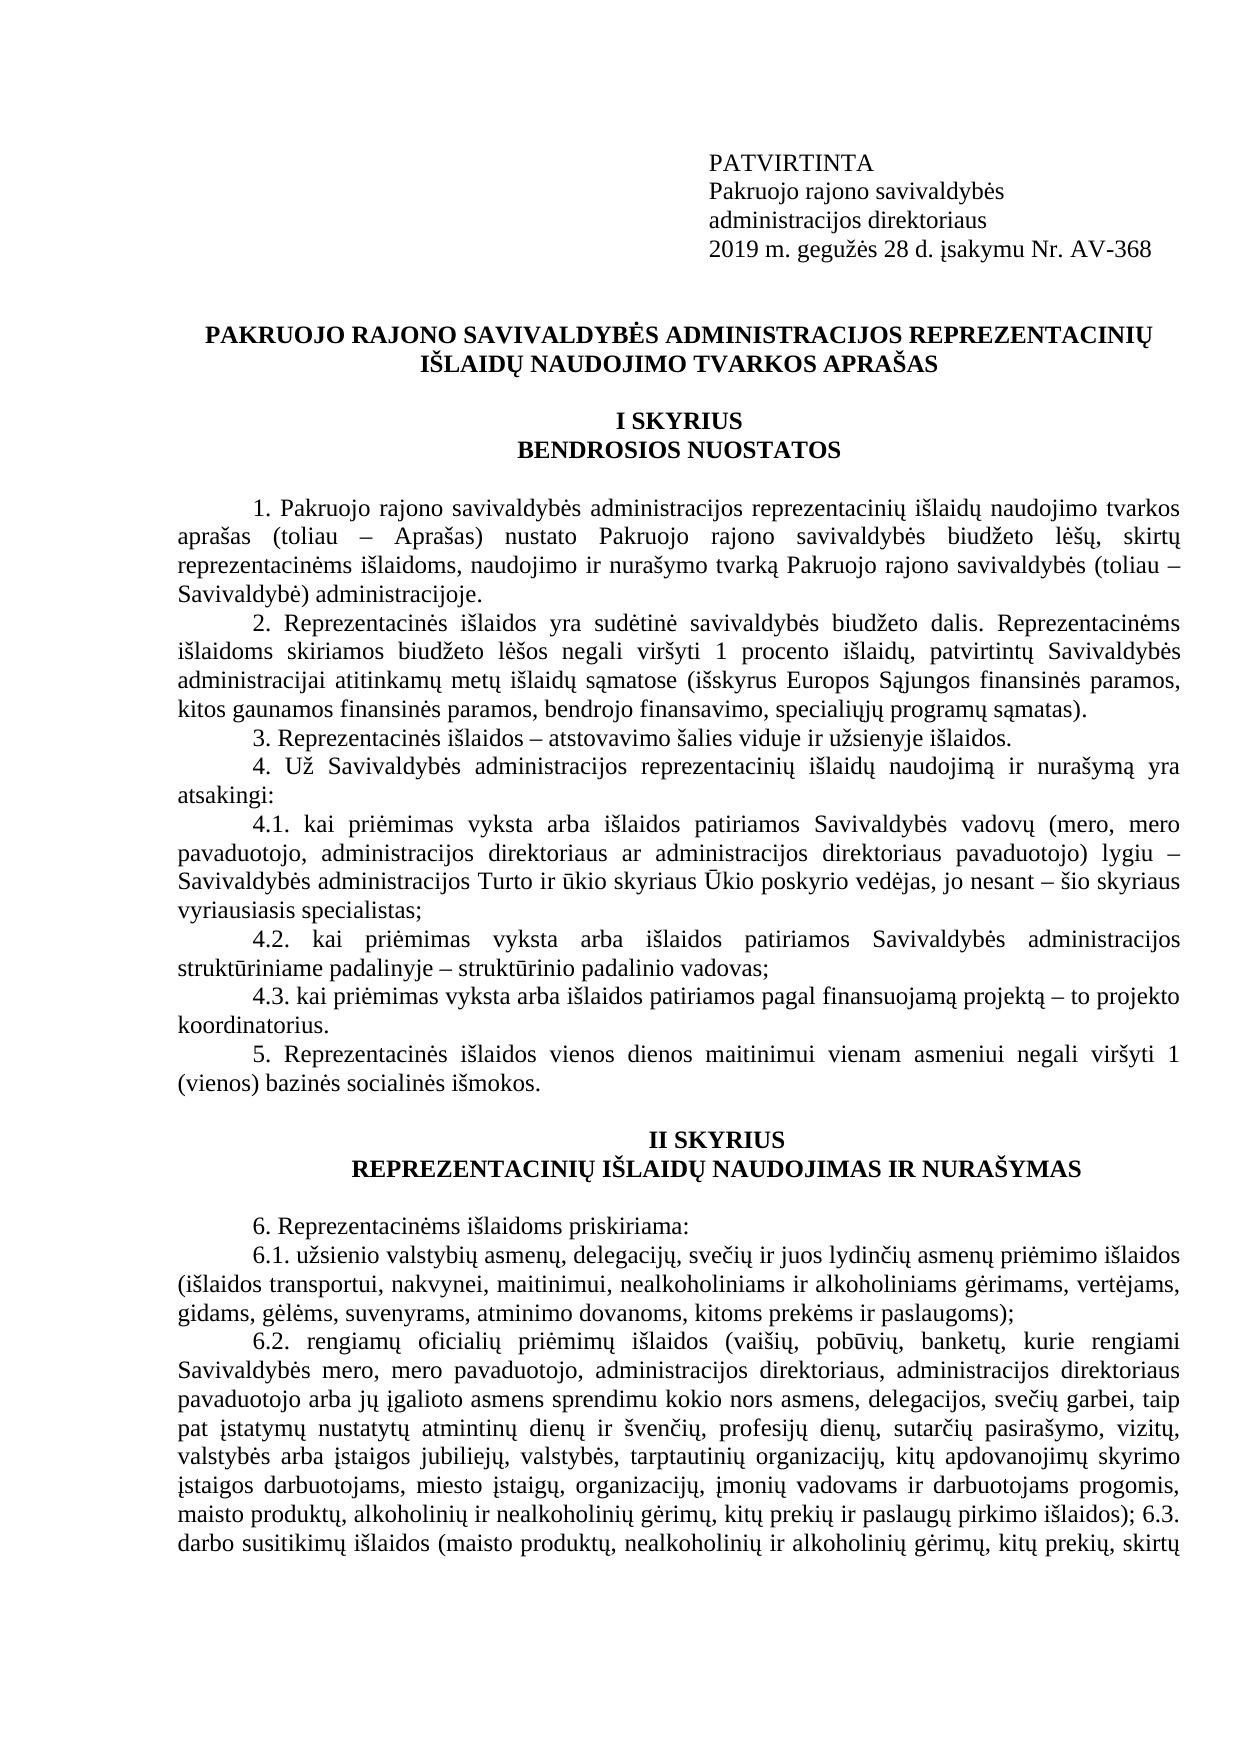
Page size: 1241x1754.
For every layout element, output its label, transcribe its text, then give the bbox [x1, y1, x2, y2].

text BENDROSIOS NUOSTATOS [177, 435, 1181, 464]
text 6. Reprezentacinėms išlaidoms priskiriama: [177, 1211, 1181, 1240]
text 5. Reprezentacinės išlaidos vienos dienos maitinimui vienam asmeniui negali viršyti 1 (vienos) bazinės socialinės išmokos. [177, 1039, 1181, 1096]
text 4.2. kai priėmimas vyksta arba išlaidos patiriamos Savivaldybės administracijos struktūriniame padalinyje – struktūrinio padalinio vadovas; [177, 924, 1181, 981]
text 2. Reprezentacinės išlaidos yra sudėtinė savivaldybės biudžeto dalis. Reprezentacinėms išlaidoms skiriamos biudžeto lėšos negali viršyti 1 procento išlaidų, patvirtintų Savivaldybės administracijai atitinkamų metų išlaidų sąmatose (išskyrus Europos Sąjungos finansinės paramos, kitos gaunamos finansinės paramos, bendrojo finansavimo, specialiųjų programų sąmatas). [177, 608, 1181, 723]
text 6.2. rengiamų oficialių priėmimų išlaidos (vaišių, pobūvių, banketų, kurie rengiami Savivaldybės mero, mero pavaduotojo, administracijos direktoriaus, administracijos direktoriaus pavaduotojo arba jų įgalioto asmens sprendimu kokio nors asmens, delegacijos, svečių garbei, taip pat įstatymų nustatytų atmintinų dienų ir švenčių, profesijų dienų, sutarčių pasirašymo, vizitų, valstybės arba įstaigos jubiliejų, valstybės, tarptautinių organizacijų, kitų apdovanojimų skyrimo įstaigos darbuotojams, miesto įstaigų, organizacijų, įmonių vadovams ir darbuotojams progomis, maisto produktų, alkoholinių ir nealkoholinių gėrimų, kitų prekių ir paslaugų pirkimo išlaidos); 6.3. darbo susitikimų išlaidos (maisto produktų, nealkoholinių ir alkoholinių gėrimų, kitų prekių, skirtų [177, 1326, 1181, 1556]
text I SKYRIUS [177, 406, 1181, 435]
text REPREZENTACINIŲ IŠLAIDŲ NAUDOJIMAS IR NURAŠYMAS [177, 1154, 1181, 1183]
text 4.1. kai priėmimas vyksta arba išlaidos patiriamos Savivaldybės vadovų (mero, mero pavaduotojo, administracijos direktoriaus ar administracijos direktoriaus pavaduotojo) lygiu – Savivaldybės administracijos Turto ir ūkio skyriaus Ūkio poskyrio vedėjas, jo nesant – šio skyriaus vyriausiasis specialistas; [177, 809, 1181, 924]
text PATVIRTINTA [443, 148, 1181, 176]
text PAKRUOJO RAJONO SAVIVALDYBĖS ADMINISTRACIJOS REPREZENTACINIŲ IŠLAIDŲ NAUDOJIMO TVARKOS APRAŠAS [177, 320, 1181, 378]
text 1. Pakruojo rajono savivaldybės administracijos reprezentacinių išlaidų naudojimo tvarkos aprašas (toliau – Aprašas) nustato Pakruojo rajono savivaldybės biudžeto lėšų, skirtų reprezentacinėms išlaidoms, naudojimo ir nurašymo tvarką Pakruojo rajono savivaldybės (toliau – Savivaldybė) administracijoje. [177, 493, 1181, 608]
text 2019 m. gegužės 28 d. įsakymu Nr. AV-368 [443, 234, 1181, 263]
text II SKYRIUS [177, 1125, 1181, 1154]
text Pakruojo rajono savivaldybės [443, 176, 1181, 205]
text 4. Už Savivaldybės administracijos reprezentacinių išlaidų naudojimą ir nurašymą yra atsakingi: [177, 751, 1181, 809]
text 3. Reprezentacinės išlaidos – atstovavimo šalies viduje ir užsienyje išlaidos. [177, 723, 1181, 751]
text administracijos direktoriaus [443, 205, 1181, 234]
text 4.3. kai priėmimas vyksta arba išlaidos patiriamos pagal finansuojamą projektą – to projekto koordinatorius. [177, 981, 1181, 1039]
text 6.1. užsienio valstybių asmenų, delegacijų, svečių ir juos lydinčių asmenų priėmimo išlaidos (išlaidos transportui, nakvynei, maitinimui, nealkoholiniams ir alkoholiniams gėrimams, vertėjams, gidams, gėlėms, suvenyrams, atminimo dovanoms, kitoms prekėms ir paslaugoms); [177, 1240, 1181, 1326]
